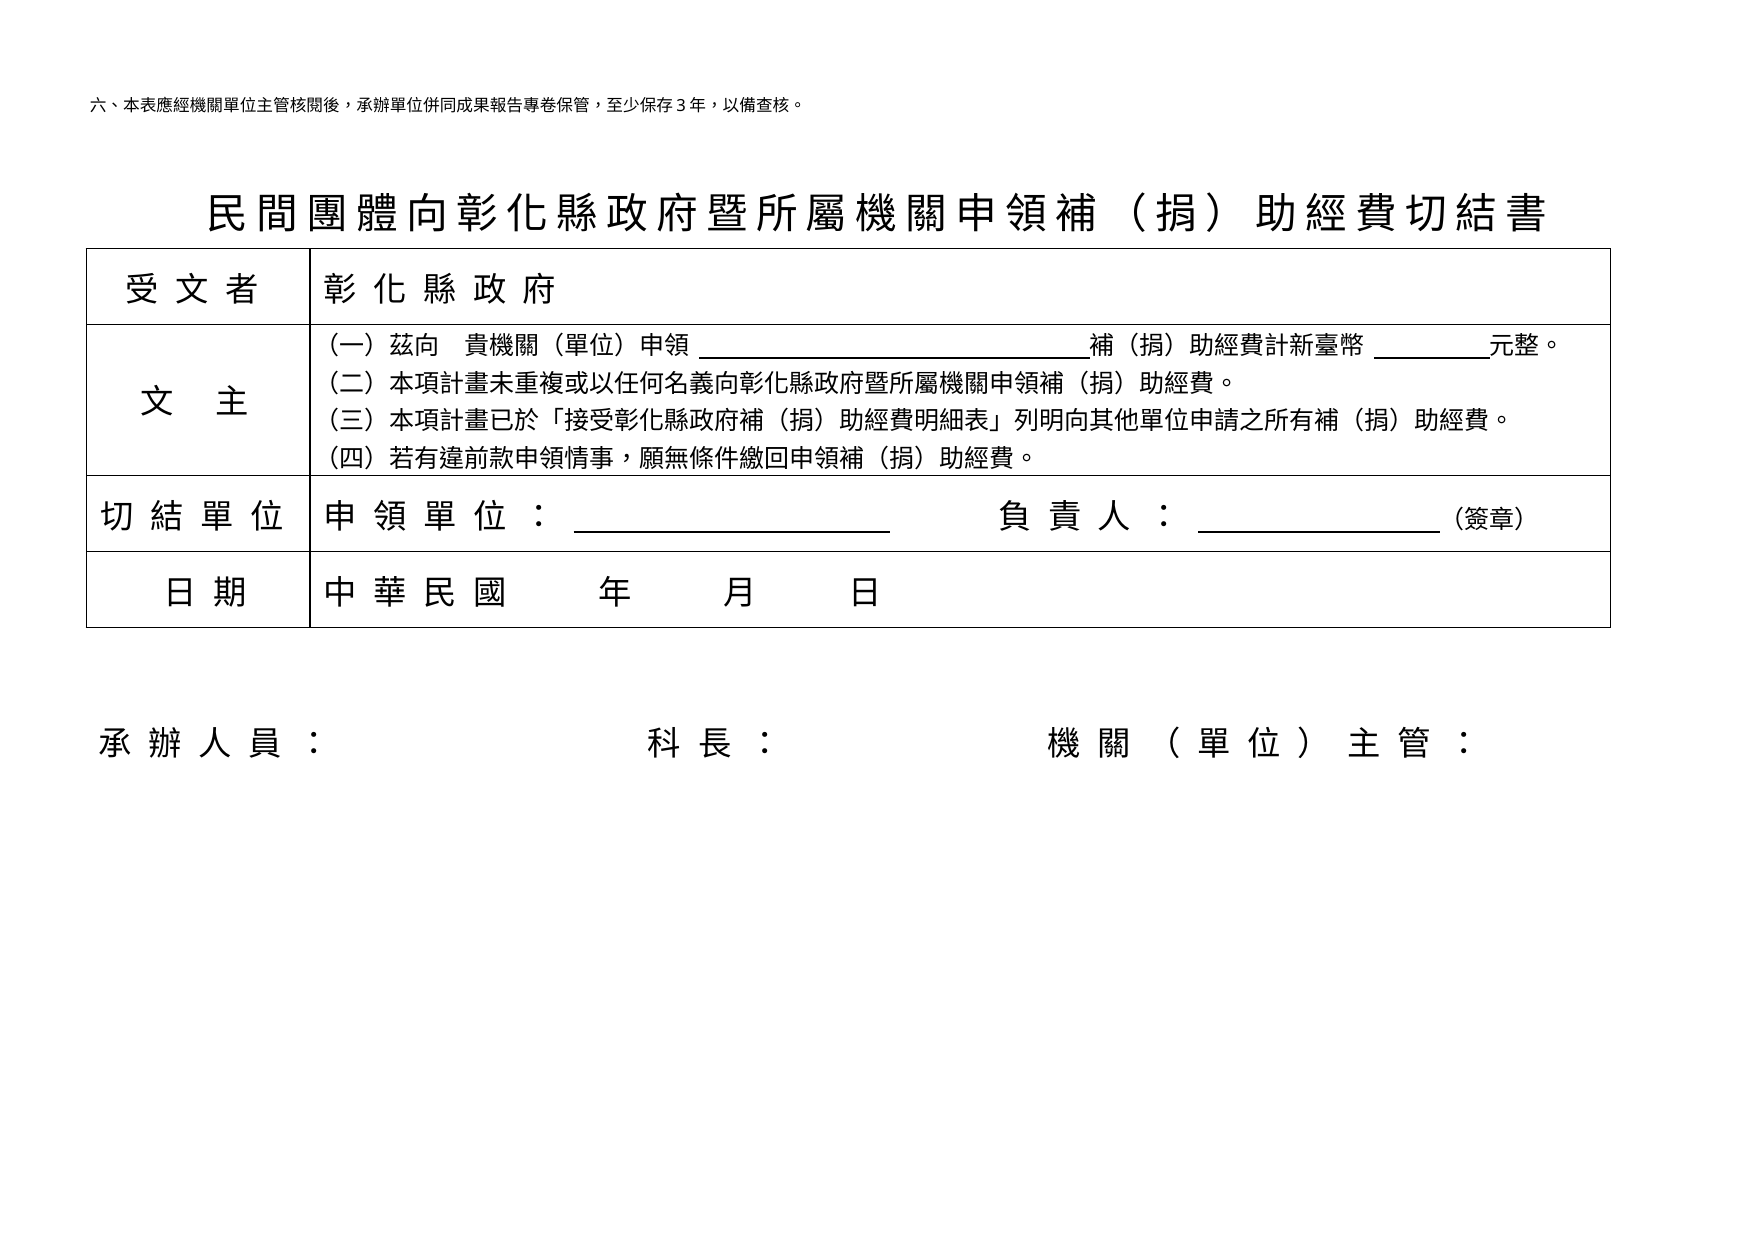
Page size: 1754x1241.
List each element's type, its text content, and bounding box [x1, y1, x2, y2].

table_cell 中華民國 年 月 日 [311, 552, 1610, 627]
text 民間團體向彰化縣政府暨所屬機關申領補（捐）助經費切結書 [89, 173, 1664, 248]
table_cell 日期 [87, 552, 309, 627]
text 六、本表應經機關單位主管核閱後，承辦單位併同成果報告專卷保管，至少保存3年，以備查核。 [89, 92, 1664, 117]
table_cell （一）茲向 貴機關（單位）申領 補（捐）助經費計新臺幣 元整。 （二）本項計畫未重複或以任何名義向彰化縣政府暨所屬機關申領補（捐）助經費。 （三）本項計畫已於「接受彰化縣政府補（捐）助經費明細表」列明向其他單位申請之所有補（捐）助經費。 （四）若有違前款申領情事，願無條件繳回申領補（捐）助經費。 [311, 325, 1610, 475]
table_header 彰化縣政府 [311, 249, 1610, 324]
text 承辦人員： 科長： 機關（單位）主管： [89, 703, 1664, 778]
table_header 受文者 [87, 249, 309, 324]
table_cell 申領單位： 負責人： （簽章） [311, 476, 1610, 551]
table_cell 切結單位 [87, 476, 309, 551]
table_cell 主文 [87, 325, 309, 475]
